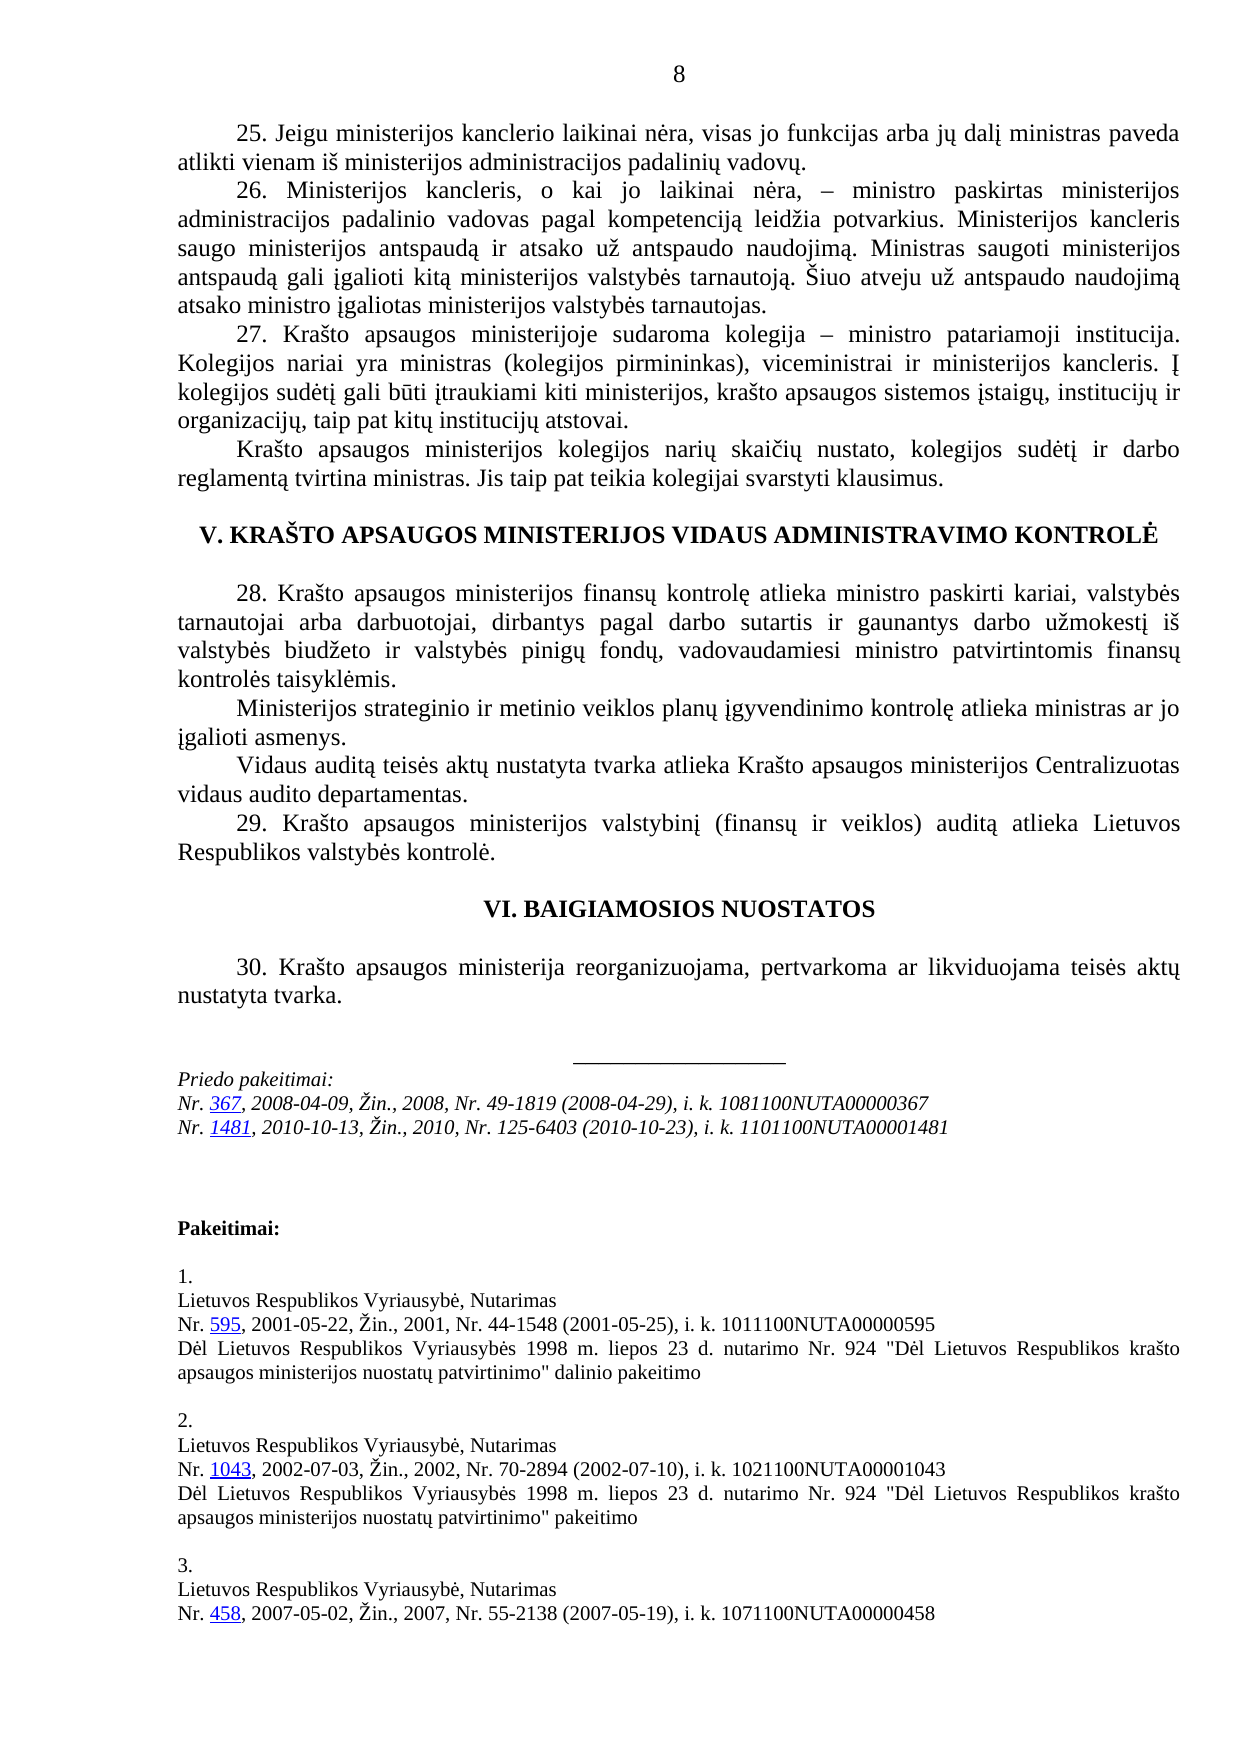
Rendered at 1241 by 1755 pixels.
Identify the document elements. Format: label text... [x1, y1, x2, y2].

text VI. Baigiamosios nuostatos [177, 894, 1181, 923]
text Lietuvos Respublikos Vyriausybė, Nutarimas [177, 1577, 1181, 1601]
text Vidaus auditą teisės aktų nustatyta tvarka atlieka Krašto apsaugos ministerijos Centralizuotas vidaus audito departamentas. [177, 751, 1181, 808]
text 2. [177, 1408, 1181, 1432]
text Nr. 367, 2008-04-09, Žin., 2008, Nr. 49-1819 (2008-04-29), i. k. 1081100NUTA00000367 [177, 1091, 1181, 1115]
text 1. [177, 1264, 1181, 1288]
text Pakeitimai: [177, 1216, 1181, 1240]
text Lietuvos Respublikos Vyriausybė, Nutarimas [177, 1288, 1181, 1312]
text Nr. 458, 2007-05-02, Žin., 2007, Nr. 55-2138 (2007-05-19), i. k. 1071100NUTA00000458 [177, 1601, 1181, 1625]
text V. KRAŠTO APSAUGOS MINISTERIJOS VIDAUS ADMINISTRAVIMO kontrolė [177, 521, 1181, 549]
text Lietuvos Respublikos Vyriausybė, Nutarimas [177, 1432, 1181, 1457]
text Dėl Lietuvos Respublikos Vyriausybės 1998 m. liepos 23 d. nutarimo Nr. 924 "Dėl Lietuvos Respublikos krašto apsaugos ministerijos nuostatų patvirtinimo" pakeitimo [177, 1481, 1181, 1529]
text Dėl Lietuvos Respublikos Vyriausybės 1998 m. liepos 23 d. nutarimo Nr. 924 "Dėl Lietuvos Respublikos krašto apsaugos ministerijos nuostatų patvirtinimo" dalinio pakeitimo [177, 1336, 1181, 1384]
text 30. Krašto apsaugos ministerija reorganizuojama, pertvarkoma ar likviduojama teisės aktų nustatyta tvarka. [177, 952, 1181, 1009]
text _________________ [177, 1038, 1181, 1067]
text Priedo pakeitimai: [177, 1067, 1181, 1091]
text Ministerijos strateginio ir metinio veiklos planų įgyvendinimo kontrolę atlieka ministras ar jo įgalioti asmenys. [177, 693, 1181, 751]
text 27. Krašto apsaugos ministerijoje sudaroma kolegija – ministro patariamoji institucija. Kolegijos nariai yra ministras (kolegijos pirmininkas), viceministrai ir ministerijos kancleris. Į kolegijos sudėtį gali būti įtraukiami kiti ministerijos, krašto apsaugos sistemos įstaigų, institucijų ir organizacijų, taip pat kitų institucijų atstovai. [177, 319, 1181, 434]
text Krašto apsaugos ministerijos kolegijos narių skaičių nustato, kolegijos sudėtį ir darbo reglamentą tvirtina ministras. Jis taip pat teikia kolegijai svarstyti klausimus. [177, 434, 1181, 492]
text 26. Ministerijos kancleris, o kai jo laikinai nėra, – ministro paskirtas ministerijos administracijos padalinio vadovas pagal kompetenciją leidžia potvarkius. Ministerijos kancleris saugo ministerijos antspaudą ir atsako už antspaudo naudojimą. Ministras saugoti ministerijos antspaudą gali įgalioti kitą ministerijos valstybės tarnautoją. Šiuo atveju už antspaudo naudojimą atsako ministro įgaliotas ministerijos valstybės tarnautojas. [177, 176, 1181, 319]
text 3. [177, 1553, 1181, 1577]
text 25. Jeigu ministerijos kanclerio laikinai nėra, visas jo funkcijas arba jų dalį ministras paveda atlikti vienam iš ministerijos administracijos padalinių vadovų. [177, 118, 1181, 176]
text Nr. 595, 2001-05-22, Žin., 2001, Nr. 44-1548 (2001-05-25), i. k. 1011100NUTA00000595 [177, 1312, 1181, 1336]
text Nr. 1043, 2002-07-03, Žin., 2002, Nr. 70-2894 (2002-07-10), i. k. 1021100NUTA00001043 [177, 1457, 1181, 1481]
text Nr. 1481, 2010-10-13, Žin., 2010, Nr. 125-6403 (2010-10-23), i. k. 1101100NUTA00001481 [177, 1115, 1181, 1139]
text 29. Krašto apsaugos ministerijos valstybinį (finansų ir veiklos) auditą atlieka Lietuvos Respublikos valstybės kontrolė. [177, 808, 1181, 866]
text 28. Krašto apsaugos ministerijos finansų kontrolę atlieka ministro paskirti kariai, valstybės tarnautojai arba darbuotojai, dirbantys pagal darbo sutartis ir gaunantys darbo užmokestį iš valstybės biudžeto ir valstybės pinigų fondų, vadovaudamiesi ministro patvirtintomis finansų kontrolės taisyklėmis. [177, 578, 1181, 693]
